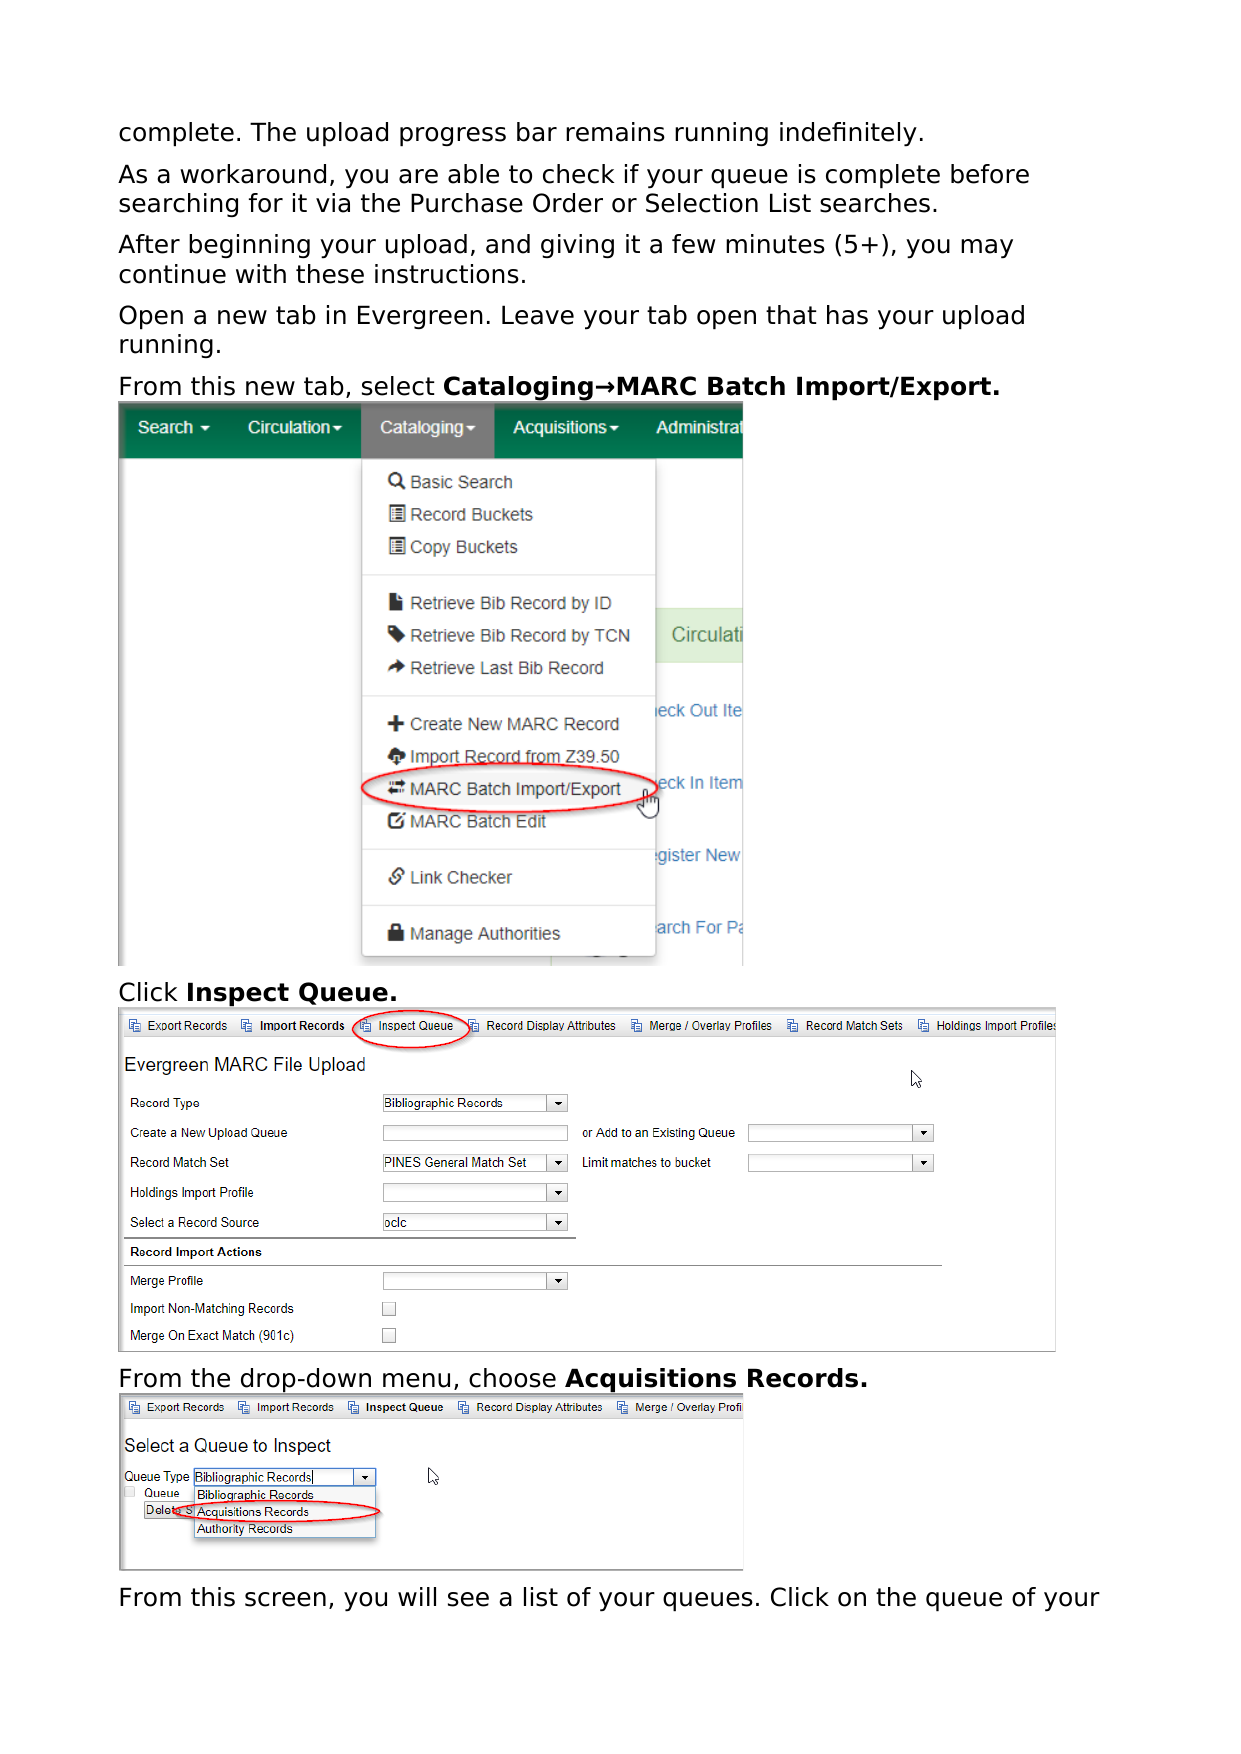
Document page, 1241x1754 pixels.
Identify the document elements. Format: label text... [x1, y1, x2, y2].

text After beginning your upload, and giving it a few minutes (5+), you may continue with these instructions. [118, 231, 1122, 289]
text Click Inspect Queue. [118, 978, 1122, 1351]
picture [118, 401, 744, 966]
text From the drop-down menu, choose Acquisitions Records. [118, 1364, 1122, 1571]
text As a workaround, you are able to check if your queue is complete before searching for it via the Purchase Order or Selection List searches. [118, 160, 1122, 218]
picture [118, 1393, 744, 1571]
text From this screen, you will see a list of your queues. Click on the queue of your [118, 1583, 1122, 1612]
text complete. The upload progress bar remains running indefinitely. [118, 118, 1122, 147]
text Open a new tab in Evergreen. Leave your tab open that has your upload running. [118, 301, 1122, 360]
picture [118, 1007, 1056, 1352]
text From this new tab, select Cataloging→MARC Batch Import/Export. [118, 372, 1122, 965]
